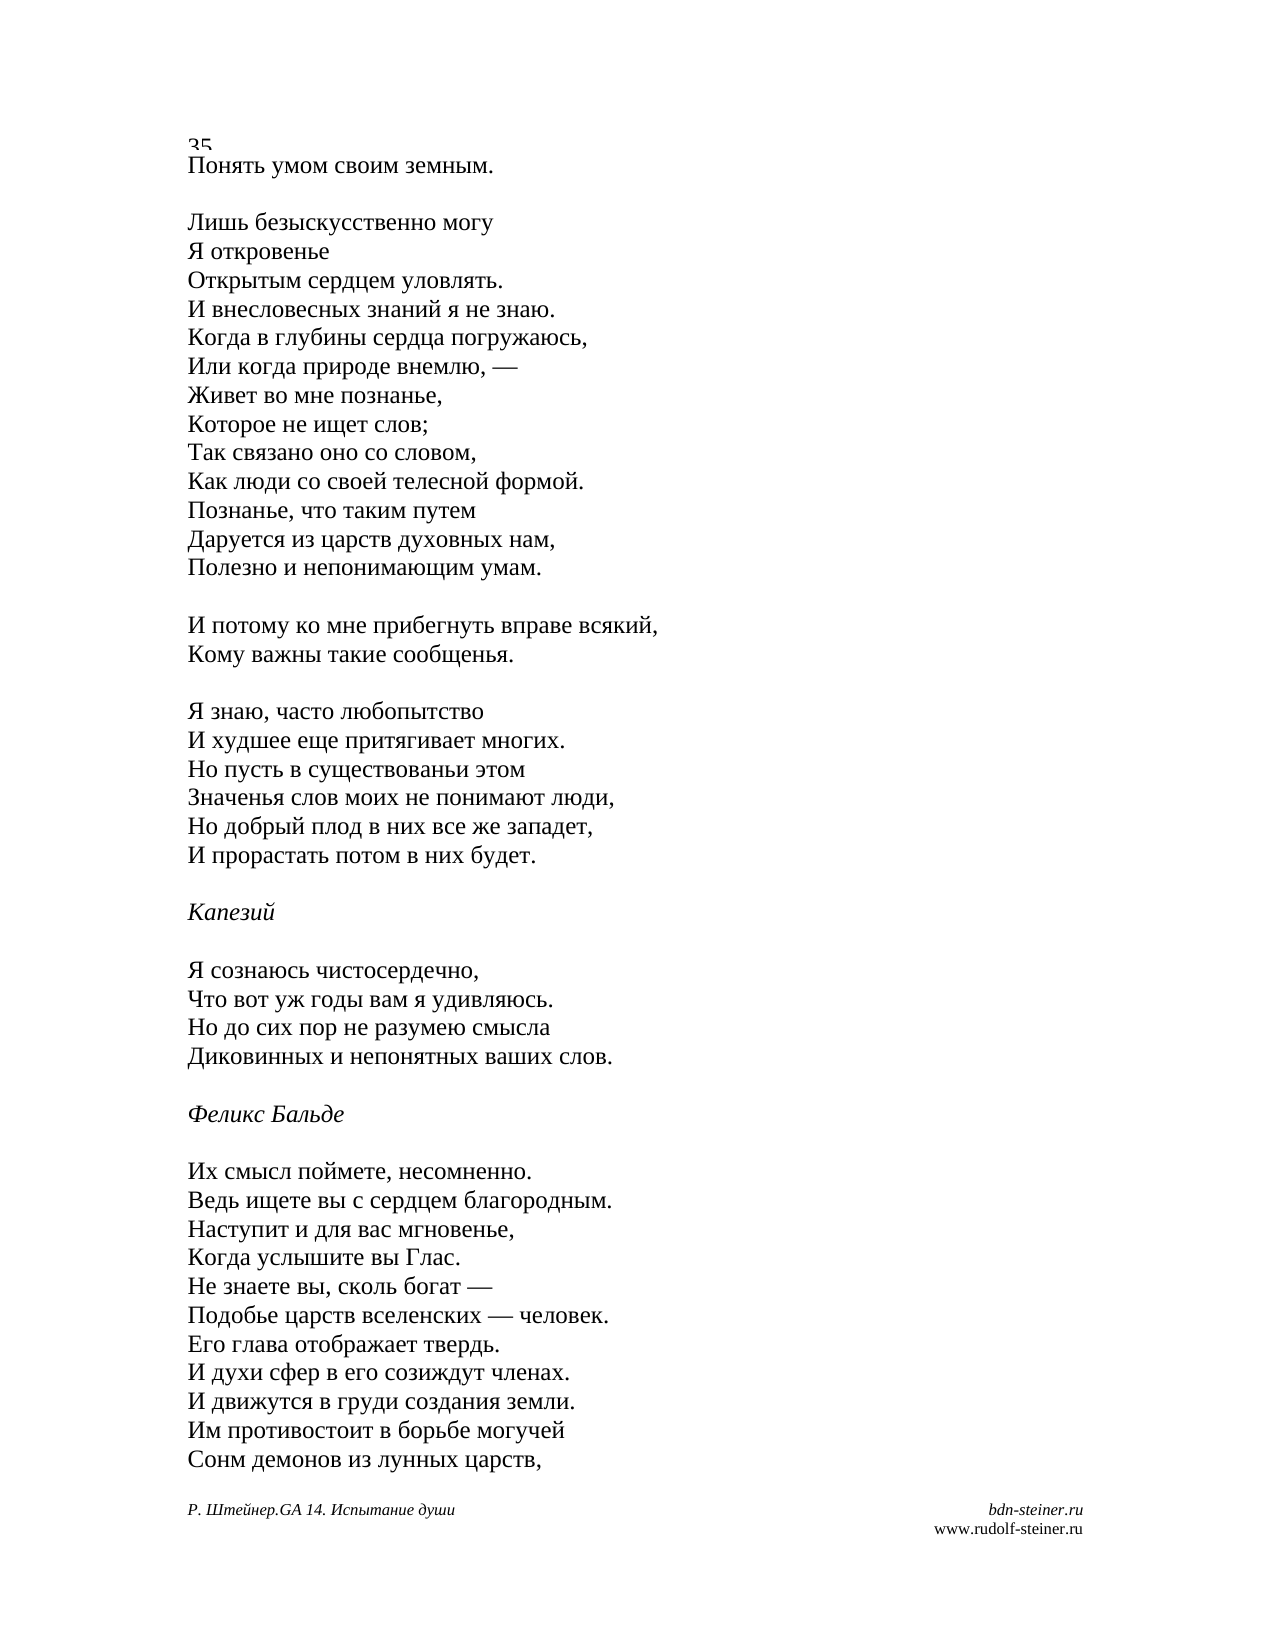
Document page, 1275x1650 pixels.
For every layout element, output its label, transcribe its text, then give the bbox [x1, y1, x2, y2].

text Их смысл поймете, несомненно. Ведь ищете вы с сердцем благородным. Наступит и для вас мгновенье, Когда услышите вы Глас. Не знаете вы, сколь богат — Подобье царств вселенских — человек. Его глава отображает твердь. И духи сфер в его созиждут членах. И движутся в груди создания земли. Им противостоит в борьбе могучей Сонм демонов из лунных царств, [187, 1156, 1087, 1472]
text Я знаю, часто любопытство И худшее еще притягивает многих. Но пусть в существованьи этом Значенья слов моих не понимают люди, Но добрый плод в них все же западет, И прорастать потом в них будет. [187, 696, 1087, 869]
text Лишь безыскусственно могу Я откровенье Открытым сердцем уловлять. И внесловесных знаний я не знаю. Когда в глубины сердца погружаюсь, Или когда природе внемлю, — Живет во мне познанье, Которое не ищет слов; Так связано оно со словом, Как люди со своей телесной формой. Познанье, что таким путем Даруется из царств духовных нам, Полезно и непонимающим умам. [187, 207, 1087, 581]
text Понять умом своим земным. [187, 150, 1087, 179]
text Капезий [187, 897, 1087, 926]
text Я сознаюсь чистосердечно, Что вот уж годы вам я удивляюсь. Но до сих пор не разумею смысла Диковинных и непонятных ваших слов. [187, 955, 1087, 1070]
text Феликс Бальде [187, 1099, 1087, 1127]
text И потому ко мне прибегнуть вправе всякий, Кому важны такие сообщенья. [187, 610, 1087, 667]
